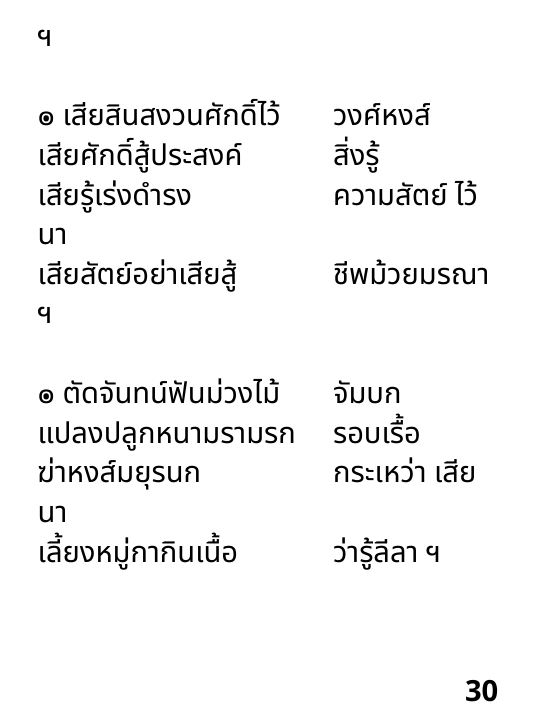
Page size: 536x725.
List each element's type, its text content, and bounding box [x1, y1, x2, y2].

text เสียรู้เร่งดำรง ความสัตย์ ไว้นา [37, 174, 498, 253]
text เลี้ยงหมู่กากินเนื้อ ว่ารู้ลีลา ฯ [37, 531, 498, 571]
text แปลงปลูกหนามรามรก รอบเรื้อ [37, 412, 498, 452]
text ๏ ตัดจันทน์ฟันม่วงไม้ จัมบก [37, 372, 498, 412]
text เสียศักดิ์สู้ประสงค์ สิ่งรู้ [37, 134, 498, 174]
text ฯ [37, 15, 498, 55]
text ๏ เสียสินสงวนศักดิ์ไว้ วงศ์หงส์ [37, 94, 498, 134]
text ฆ่าหงส์มยุรนก กระเหว่า เสียนา [37, 452, 498, 531]
text เสียสัตย์อย่าเสียสู้ ชีพม้วยมรณา ฯ [37, 253, 498, 332]
